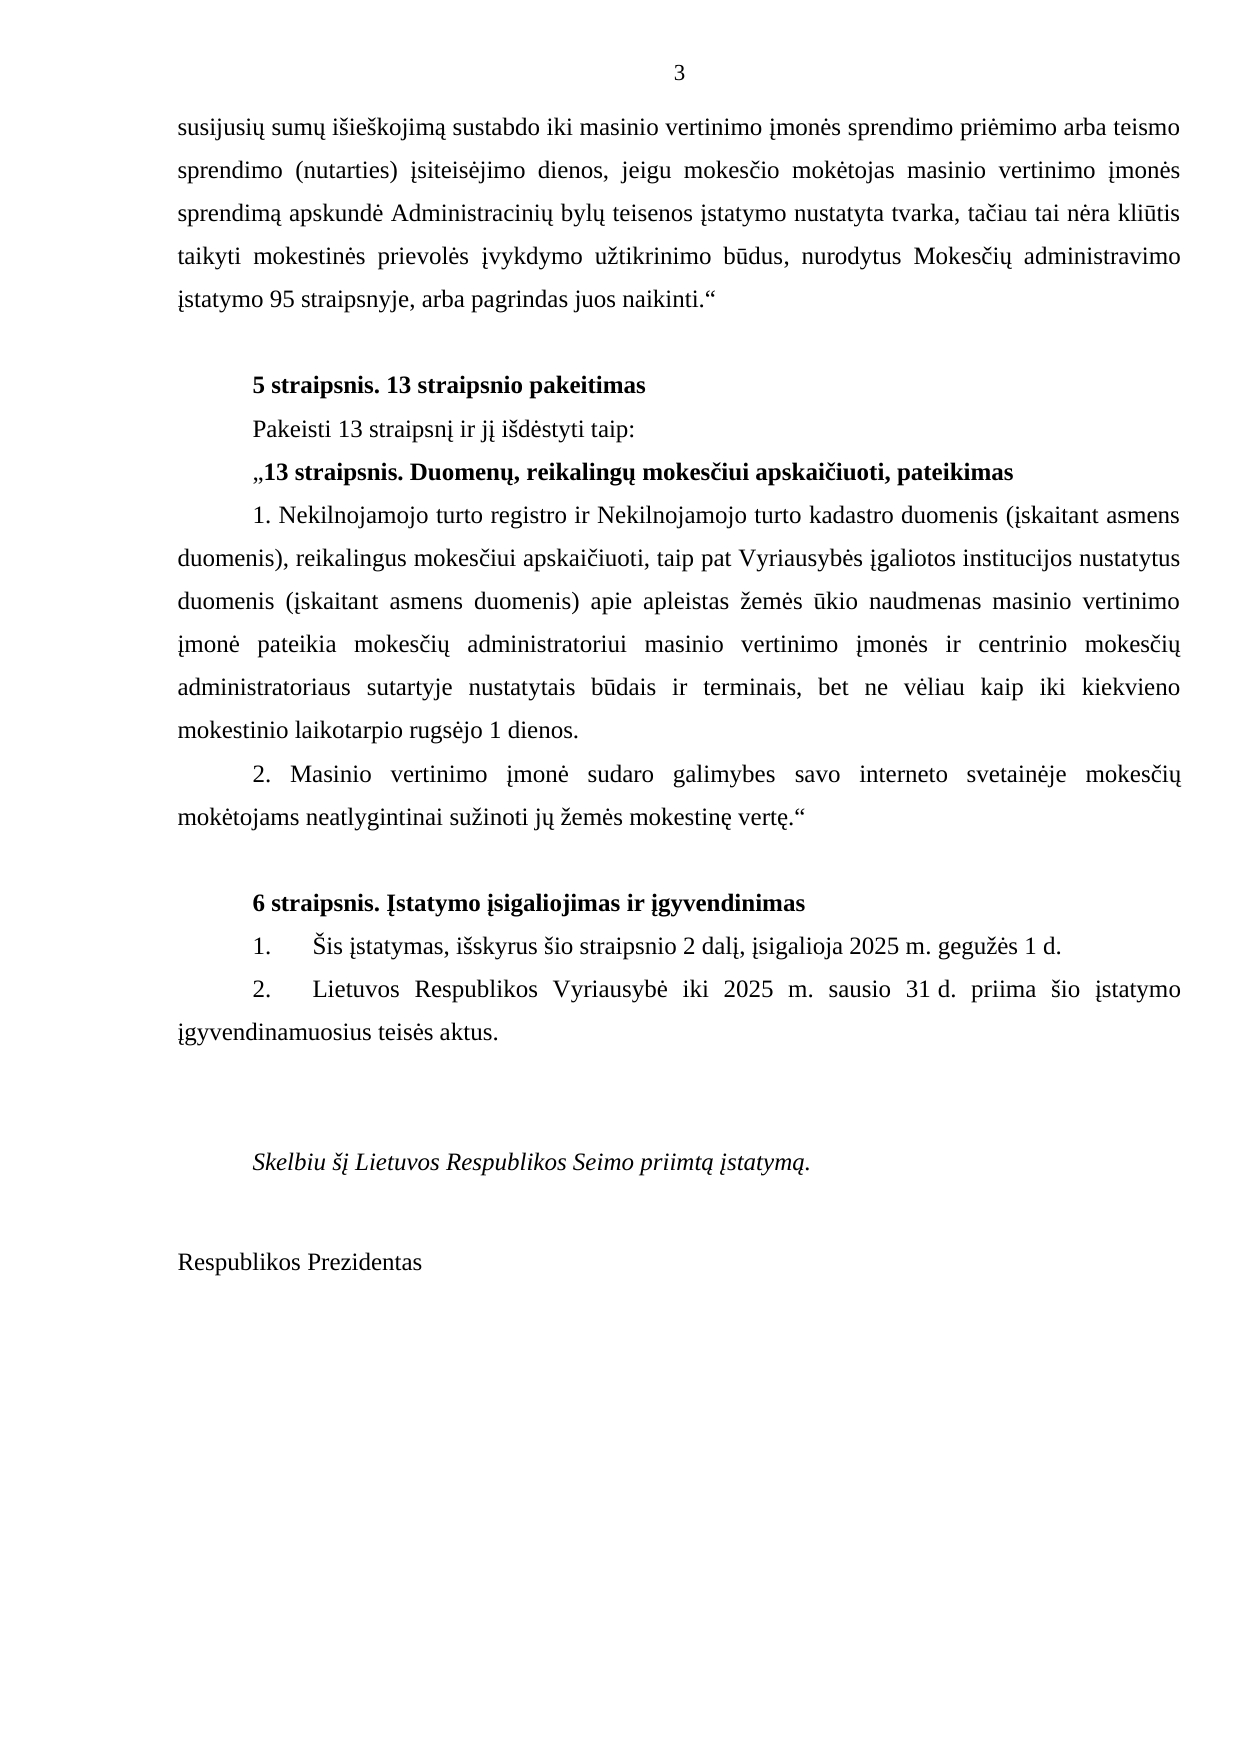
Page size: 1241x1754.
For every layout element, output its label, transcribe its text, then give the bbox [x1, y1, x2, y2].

text 1. Nekilnojamojo turto registro ir Nekilnojamojo turto kadastro duomenis (įskaitant asmens duomenis), reikalingus mokesčiui apskaičiuoti, taip pat Vyriausybės įgaliotos institucijos nustatytus duomenis (įskaitant asmens duomenis) apie apleistas žemės ūkio naudmenas masinio vertinimo įmonė pateikia mokesčių administratoriui masinio vertinimo įmonės ir centrinio mokesčių administratoriaus sutartyje nustatytais būdais ir terminais, bet ne vėliau kaip iki kiekvieno mokestinio laikotarpio rugsėjo 1 dienos. [177, 500, 1181, 744]
text Pakeisti 13 straipsnį ir jį išdėstyti taip: [177, 414, 1181, 442]
text Skelbiu šį Lietuvos Respublikos Seimo priimtą įstatymą. [177, 1147, 1181, 1176]
text Respublikos Prezidentas [177, 1247, 1181, 1276]
text susijusių sumų išieškojimą sustabdo iki masinio vertinimo įmonės sprendimo priėmimo arba teismo sprendimo (nutarties) įsiteisėjimo dienos, jeigu mokesčio mokėtojas masinio vertinimo įmonės sprendimą apskundė Administracinių bylų teisenos įstatymo nustatyta tvarka, tačiau tai nėra kliūtis taikyti mokestinės prievolės įvykdymo užtikrinimo būdus, nurodytus Mokesčių administravimo įstatymo 95 straipsnyje, arba pagrindas juos naikinti.“ [177, 112, 1181, 313]
text 2. Masinio vertinimo įmonė sudaro galimybes savo interneto svetainėje mokesčių mokėtojams neatlygintinai sužinoti jų žemės mokestinę vertę.“ [177, 759, 1181, 831]
text „13 straipsnis. Duomenų, reikalingų mokesčiui apskaičiuoti, pateikimas [177, 457, 1181, 486]
text 1. Šis įstatymas, išskyrus šio straipsnio 2 dalį, įsigalioja 2025 m. gegužės 1 d. [177, 931, 1181, 960]
text 5 straipsnis. 13 straipsnio pakeitimas [177, 371, 1181, 399]
text 2. Lietuvos Respublikos Vyriausybė iki 2025 m. sausio 31 d. priima šio įstatymo įgyvendinamuosius teisės aktus. [177, 974, 1181, 1046]
text 6 straipsnis. Įstatymo įsigaliojimas ir įgyvendinimas [177, 888, 1181, 917]
